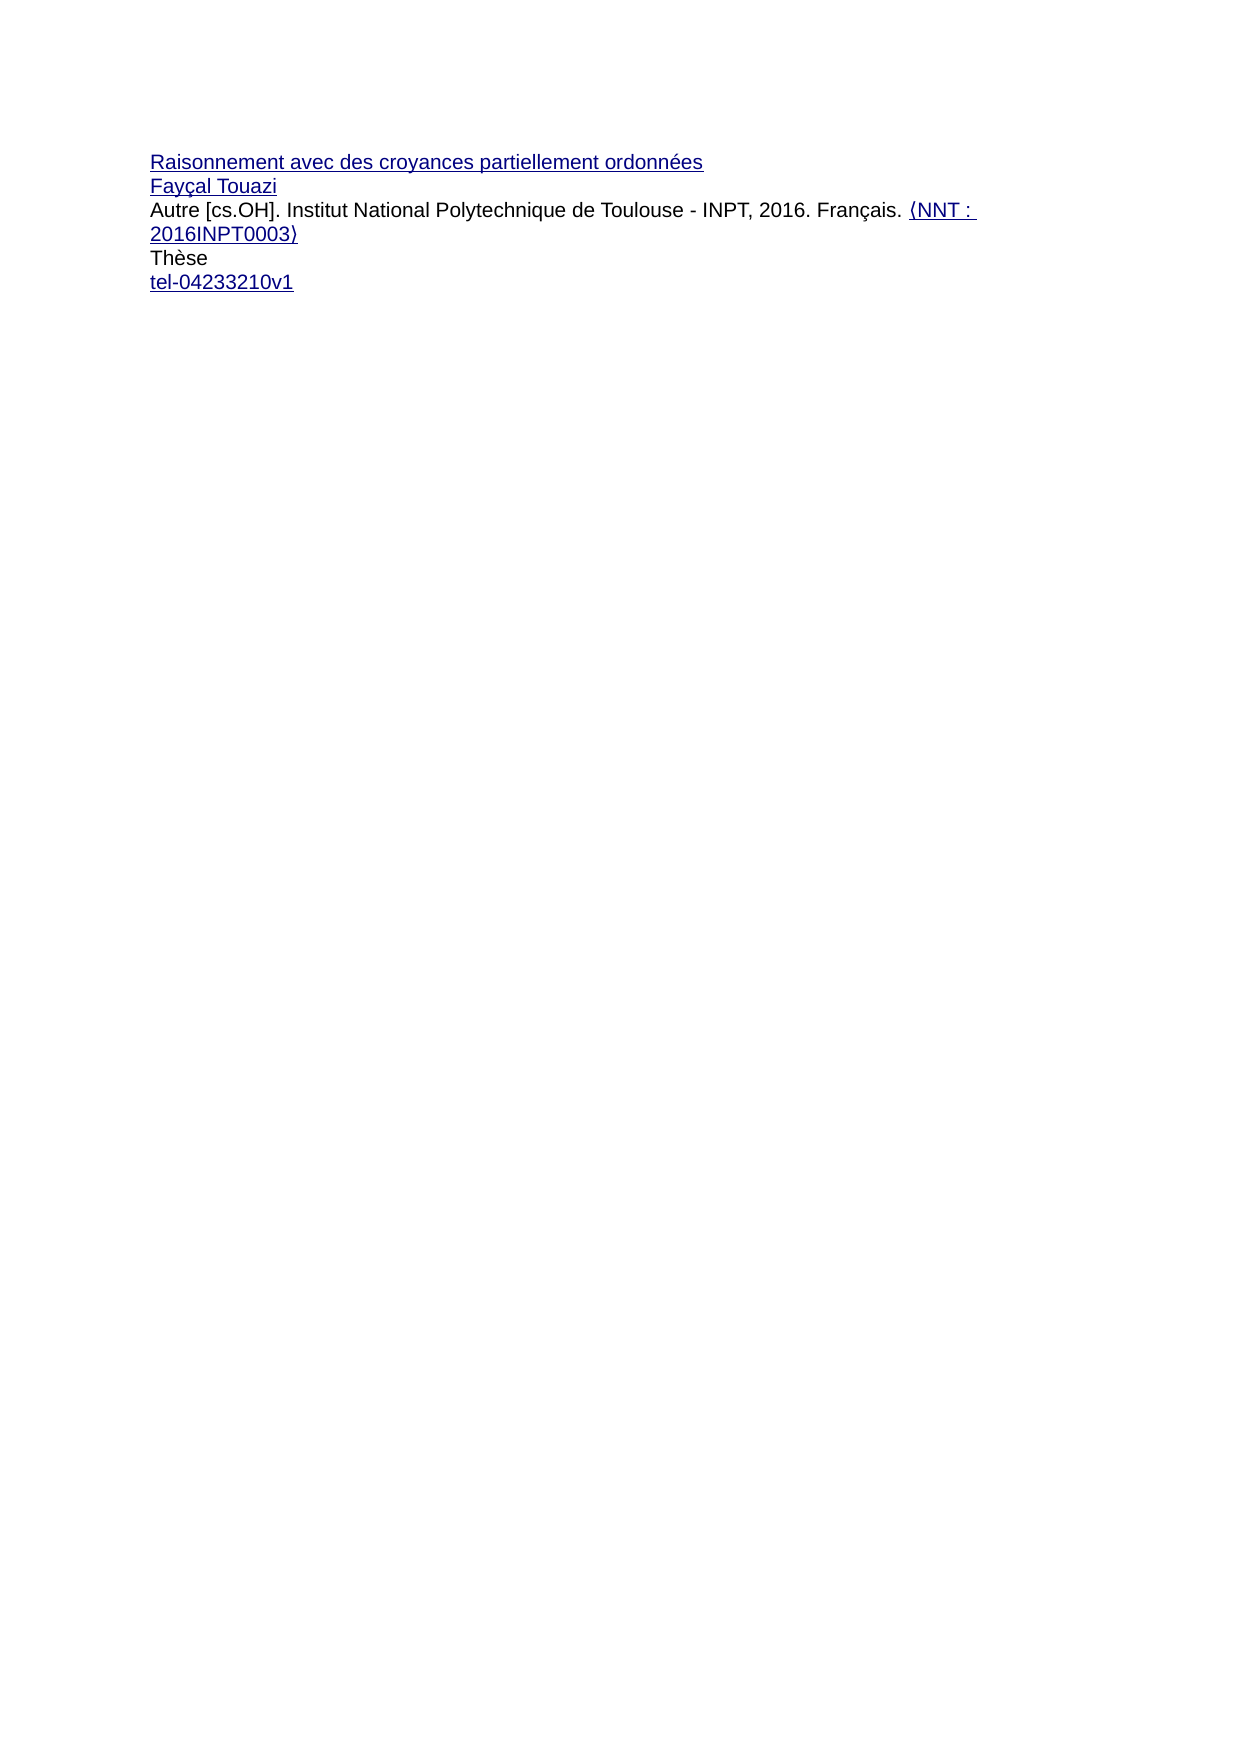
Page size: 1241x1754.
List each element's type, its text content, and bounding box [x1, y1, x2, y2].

table_header Raisonnement avec des croyances partiellement ordonnées Fayçal Touazi Autre [cs.OH]. Institut National Polytechnique de Toulouse - INPT, 2016. Français. ⟨NNT : 2016INPT0003⟩ Thèse tel-04233210v1 [150, 150, 1090, 294]
